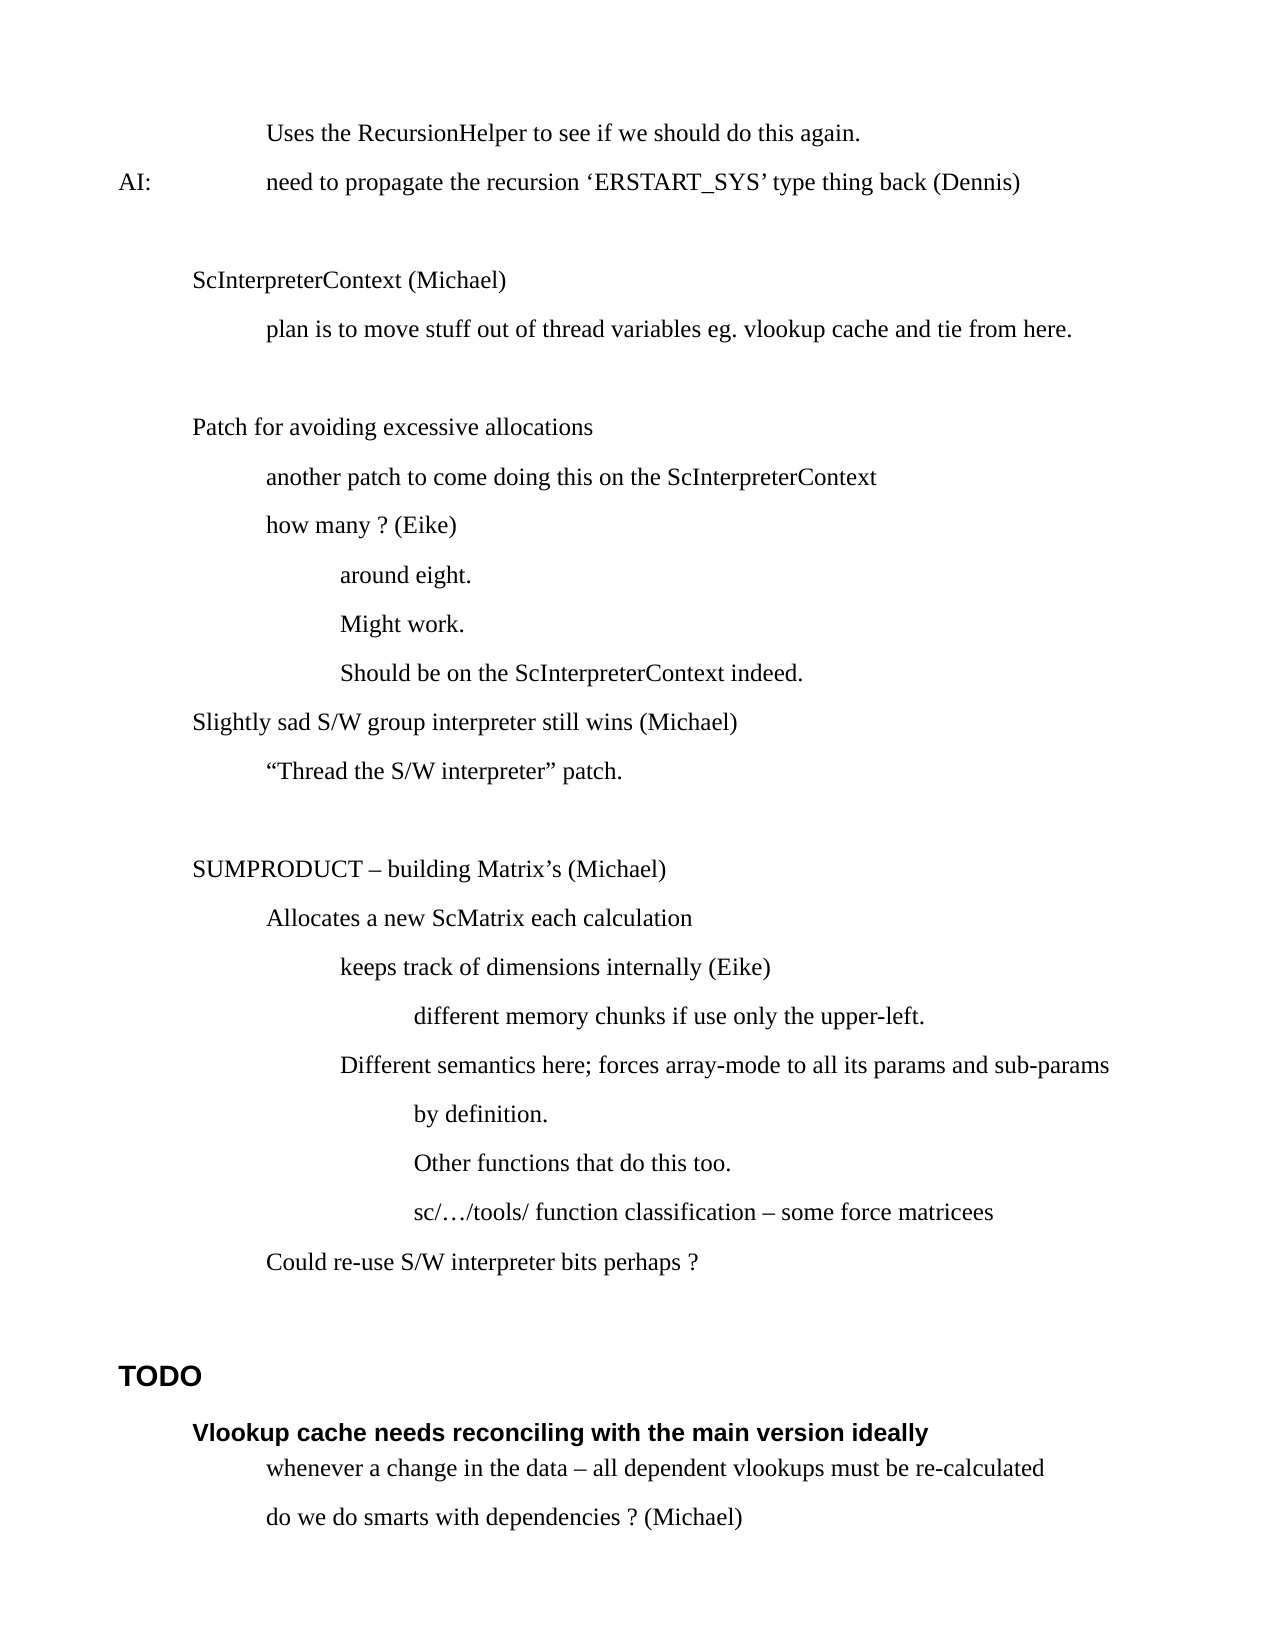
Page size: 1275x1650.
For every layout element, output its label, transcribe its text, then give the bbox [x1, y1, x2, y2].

subtitle Vlookup cache needs reconciling with the main version ideally [118, 1418, 1157, 1447]
text SUMPRODUCT – building Matrix’s (Michael) [118, 854, 1157, 883]
text around eight. [118, 560, 1157, 588]
text Could re-use S/W interpreter bits perhaps ? [118, 1247, 1157, 1275]
subtitle TODO [118, 1359, 1157, 1393]
text Allocates a new ScMatrix each calculation [118, 903, 1157, 932]
text Might work. [118, 609, 1157, 637]
text plan is to move stuff out of thread variables eg. vlookup cache and tie from here. [118, 314, 1157, 343]
text do we do smarts with dependencies ? (Michael) [118, 1502, 1157, 1531]
text Other functions that do this too. [118, 1148, 1157, 1177]
text keeps track of dimensions internally (Eike) [118, 952, 1157, 981]
text sc/…/tools/ function classification – some force matricees [118, 1197, 1157, 1226]
text how many ? (Eike) [118, 511, 1157, 539]
text Uses the RecursionHelper to see if we should do this again. [118, 118, 1157, 147]
text different memory chunks if use only the upper-left. [118, 1001, 1157, 1030]
text by definition. [118, 1099, 1157, 1128]
text Should be on the ScInterpreterContext indeed. [118, 658, 1157, 687]
text Patch for avoiding excessive allocations [118, 412, 1157, 441]
text “Thread the S/W interpreter” patch. [118, 756, 1157, 785]
text whenever a change in the data – all dependent vlookups must be re-calculated [118, 1453, 1157, 1482]
text AI: need to propagate the recursion ‘ERSTART_SYS’ type thing back (Dennis) [118, 167, 1157, 196]
text Slightly sad S/W group interpreter still wins (Michael) [118, 707, 1157, 736]
text Different semantics here; forces array-mode to all its params and sub-params [118, 1050, 1157, 1079]
text ScInterpreterContext (Michael) [118, 265, 1157, 294]
text another patch to come doing this on the ScInterpreterContext [118, 462, 1157, 490]
